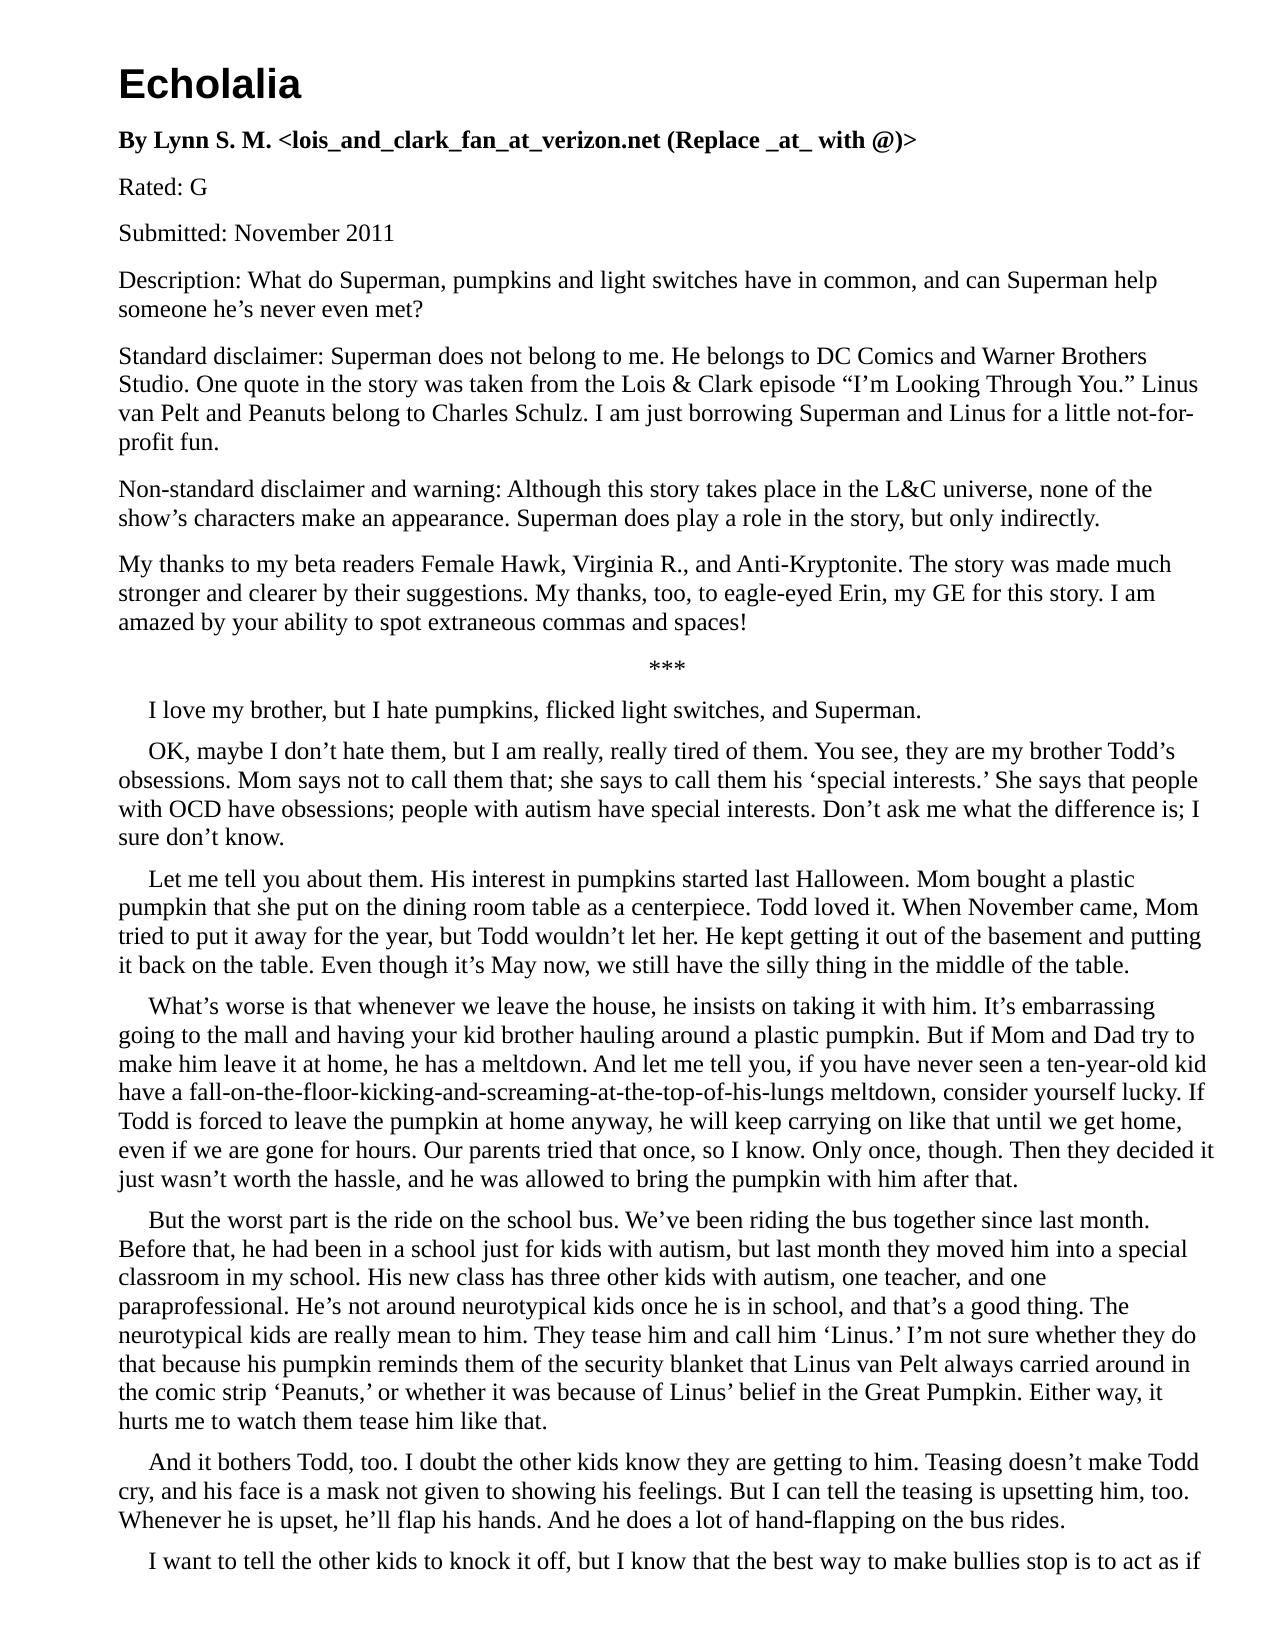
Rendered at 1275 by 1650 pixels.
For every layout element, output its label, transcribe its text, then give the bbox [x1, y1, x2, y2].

text By Lynn S. M. <lois_and_clark_fan_at_verizon.net (Replace _at_ with @)> [118, 125, 1216, 154]
text Let me tell you about them. His interest in pumpkins started last Halloween. Mom bought a plastic pumpkin that she put on the dining room table as a centerpiece. Todd loved it. When November came, Mom tried to put it away for the year, but Todd wouldn’t let her. He kept getting it out of the basement and putting it back on the table. Even though it’s May now, we still have the silly thing in the middle of the table. [118, 864, 1216, 979]
text Standard disclaimer: Superman does not belong to me. He belongs to DC Comics and Warner Brothers Studio. One quote in the story was taken from the Lois & Clark episode “I’m Looking Through You.” Linus van Pelt and Peanuts belong to Charles Schulz. I am just borrowing Superman and Linus for a little not-for-profit fun. [118, 341, 1216, 456]
text What’s worse is that whenever we leave the house, he insists on taking it with him. It’s embarrassing going to the mall and having your kid brother hauling around a plastic pumpkin. But if Mom and Dad try to make him leave it at home, he has a meltdown. And let me tell you, if you have never seen a ten-year-old kid have a fall-on-the-floor-kicking-and-screaming-at-the-top-of-his-lungs meltdown, consider yourself lucky. If Todd is forced to leave the pumpkin at home anyway, he will keep carrying on like that until we get home, even if we are gone for hours. Our parents tried that once, so I know. Only once, though. Then they decided it just wasn’t worth the hassle, and he was allowed to bring the pumpkin with him after that. [118, 991, 1216, 1192]
text But the worst part is the ride on the school bus. We’ve been riding the bus together since last month. Before that, he had been in a school just for kids with autism, but last month they moved him into a special classroom in my school. His new class has three other kids with autism, one teacher, and one paraprofessional. He’s not around neurotypical kids once he is in school, and that’s a good thing. The neurotypical kids are really mean to him. They tease him and call him ‘Linus.’ I’m not sure whether they do that because his pumpkin reminds them of the security blanket that Linus van Pelt always carried around in the comic strip ‘Peanuts,’ or whether it was because of Linus’ belief in the Great Pumpkin. Either way, it hurts me to watch them tease him like that. [118, 1205, 1216, 1435]
text I love my brother, but I hate pumpkins, flicked light switches, and Superman. [118, 695, 1216, 724]
text And it bothers Todd, too. I doubt the other kids know they are getting to him. Teasing doesn’t make Todd cry, and his face is a mask not given to showing his feelings. But I can tell the teasing is upsetting him, too. Whenever he is upset, he’ll flap his hands. And he does a lot of hand-flapping on the bus rides. [118, 1447, 1216, 1534]
subtitle Echolalia [118, 59, 1216, 107]
text OK, maybe I don’t hate them, but I am really, really tired of them. You see, they are my brother Todd’s obsessions. Mom says not to call them that; she says to call them his ‘special interests.’ She says that people with OCD have obsessions; people with autism have special interests. Don’t ask me what the difference is; I sure don’t know. [118, 736, 1216, 851]
text My thanks to my beta readers Female Hawk, Virginia R., and Anti-Kryptonite. The story was made much stronger and clearer by their suggestions. My thanks, too, to eagle-eyed Erin, my GE for this story. I am amazed by your ability to spot extraneous commas and spaces! [118, 549, 1216, 636]
text I want to tell the other kids to knock it off, but I know that the best way to make bullies stop is to act as if [118, 1546, 1216, 1575]
text Non-standard disclaimer and warning: Although this story takes place in the L&C universe, none of the show’s characters make an appearance. Superman does play a role in the story, but only indirectly. [118, 474, 1216, 531]
text *** [118, 654, 1216, 682]
text Submitted: November 2011 [118, 218, 1216, 247]
text Description: What do Superman, pumpkins and light switches have in common, and can Superman help someone he’s never even met? [118, 265, 1216, 323]
text Rated: G [118, 172, 1216, 201]
